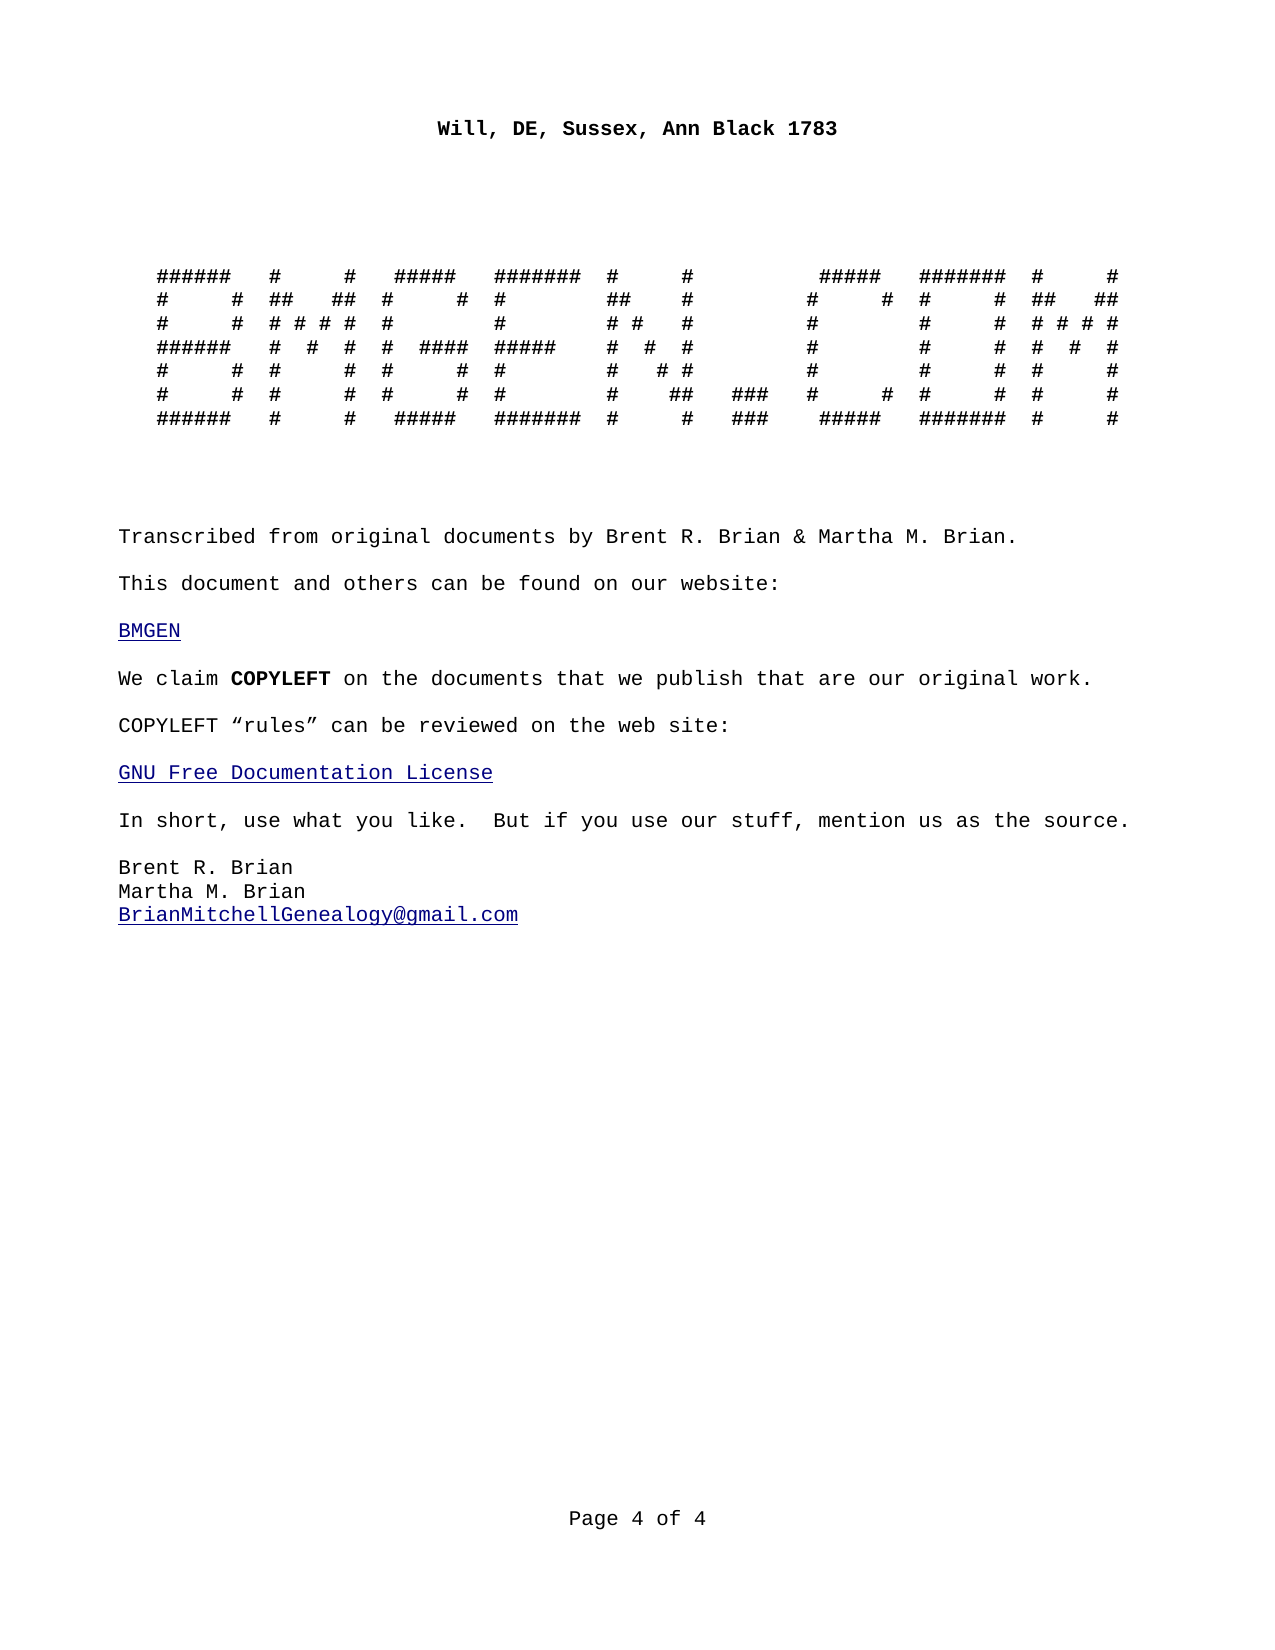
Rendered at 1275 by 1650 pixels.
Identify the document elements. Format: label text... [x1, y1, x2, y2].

text # # # # # # # # # # # # # # # # # # [118, 313, 1157, 337]
text BrianMitchellGenealogy@gmail.com [118, 904, 1157, 928]
text We claim COPYLEFT on the documents that we publish that are our original work. [118, 668, 1157, 691]
text GNU Free Documentation License [118, 762, 1157, 786]
text # # ## ## # # # ## # # # # # ## ## [118, 289, 1157, 313]
text ###### # # ##### ####### # # ##### ####### # # [118, 266, 1157, 289]
text Brent R. Brian [118, 857, 1157, 881]
text ###### # # ##### ####### # # ### ##### ####### # # [118, 408, 1157, 431]
text COPYLEFT “rules” can be reviewed on the web site: [118, 715, 1157, 739]
text In short, use what you like. But if you use our stuff, mention us as the source. [118, 810, 1157, 833]
text # # # # # # # # ## ### # # # # # # [118, 384, 1157, 408]
text This document and others can be found on our website: [118, 573, 1157, 597]
text Martha M. Brian [118, 881, 1157, 904]
text BMGEN [118, 621, 1157, 644]
text ###### # # # # #### ##### # # # # # # # # # [118, 337, 1157, 360]
text # # # # # # # # # # # # # # # [118, 360, 1157, 384]
text Transcribed from original documents by Brent R. Brian & Martha M. Brian. [118, 526, 1157, 549]
